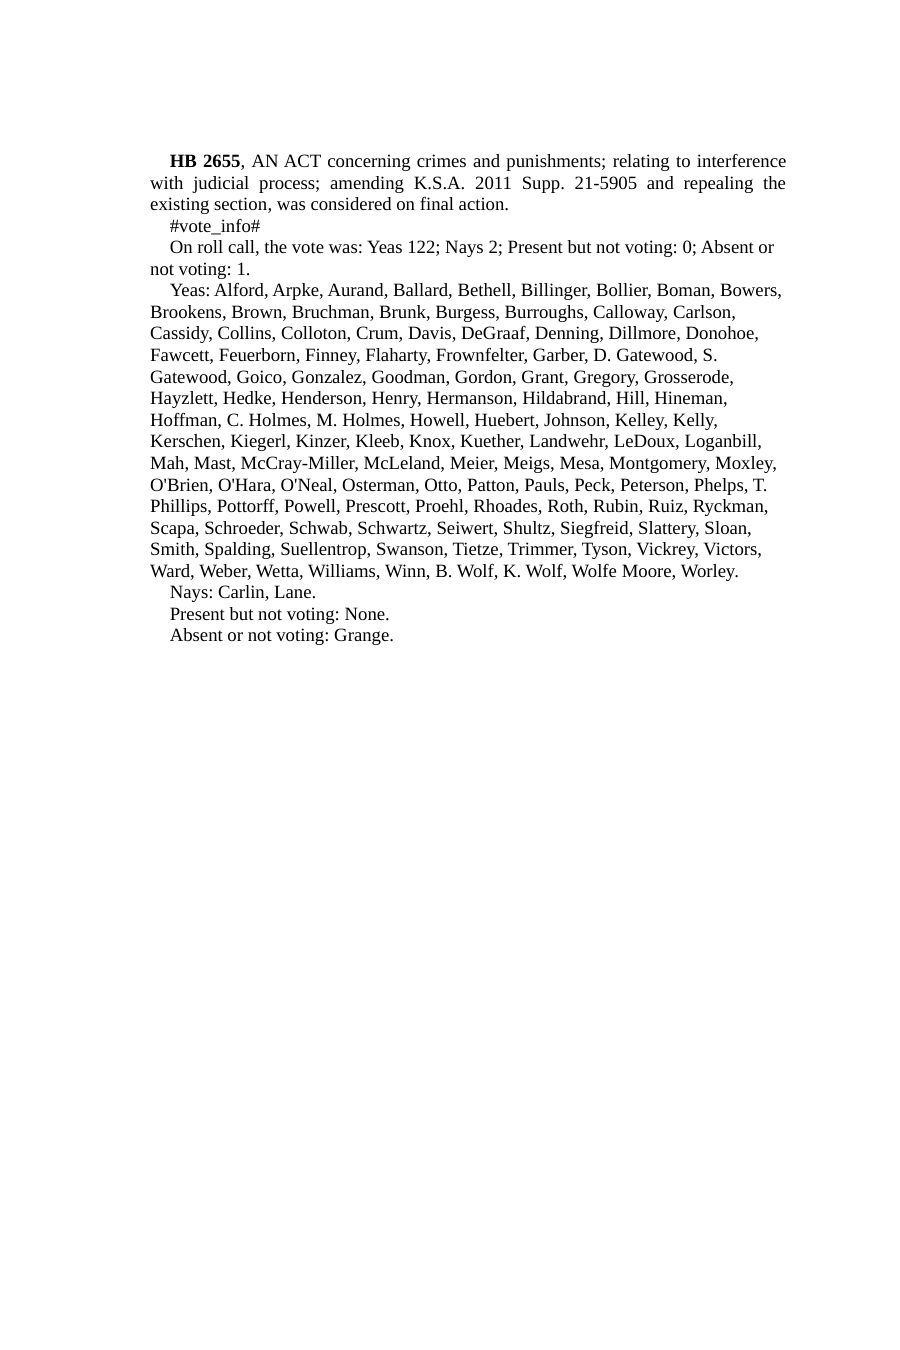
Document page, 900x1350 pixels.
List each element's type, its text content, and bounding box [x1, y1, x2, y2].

text Absent or not voting: Grange. [150, 624, 787, 646]
text #vote_info# [150, 215, 787, 236]
text Present but not voting: None. [150, 603, 787, 624]
text Yeas: Alford, Arpke, Aurand, Ballard, Bethell, Billinger, Bollier, Boman, Bowers, Brookens, Brown, Bruchman, Brunk, Burgess, Burroughs, Calloway, Carlson, Cassidy, Collins, Colloton, Crum, Davis, DeGraaf, Denning, Dillmore, Donohoe, Fawcett, Feuerborn, Finney, Flaharty, Frownfelter, Garber, D. Gatewood, S. Gatewood, Goico, Gonzalez, Goodman, Gordon, Grant, Gregory, Grosserode, Hayzlett, Hedke, Henderson, Henry, Hermanson, Hildabrand, Hill, Hineman, Hoffman, C. Holmes, M. Holmes, Howell, Huebert, Johnson, Kelley, Kelly, Kerschen, Kiegerl, Kinzer, Kleeb, Knox, Kuether, Landwehr, LeDoux, Loganbill, Mah, Mast, McCray-Miller, McLeland, Meier, Meigs, Mesa, Montgomery, Moxley, O'Brien, O'Hara, O'Neal, Osterman, Otto, Patton, Pauls, Peck, Peterson, Phelps, T. Phillips, Pottorff, Powell, Prescott, Proehl, Rhoades, Roth, Rubin, Ruiz, Ryckman, Scapa, Schroeder, Schwab, Schwartz, Seiwert, Shultz, Siegfreid, Slattery, Sloan, Smith, Spalding, Suellentrop, Swanson, Tietze, Trimmer, Tyson, Vickrey, Victors, Ward, Weber, Wetta, Williams, Winn, B. Wolf, K. Wolf, Wolfe Moore, Worley. [150, 279, 787, 581]
text On roll call, the vote was: Yeas 122; Nays 2; Present but not voting: 0; Absent or not voting: 1. [150, 236, 787, 279]
text HB 2655, AN ACT concerning crimes and punishments; relating to interference with judicial process; amending K.S.A. 2011 Supp. 21-5905 and repealing the existing section, was considered on final action. [150, 150, 787, 215]
text Nays: Carlin, Lane. [150, 581, 787, 603]
